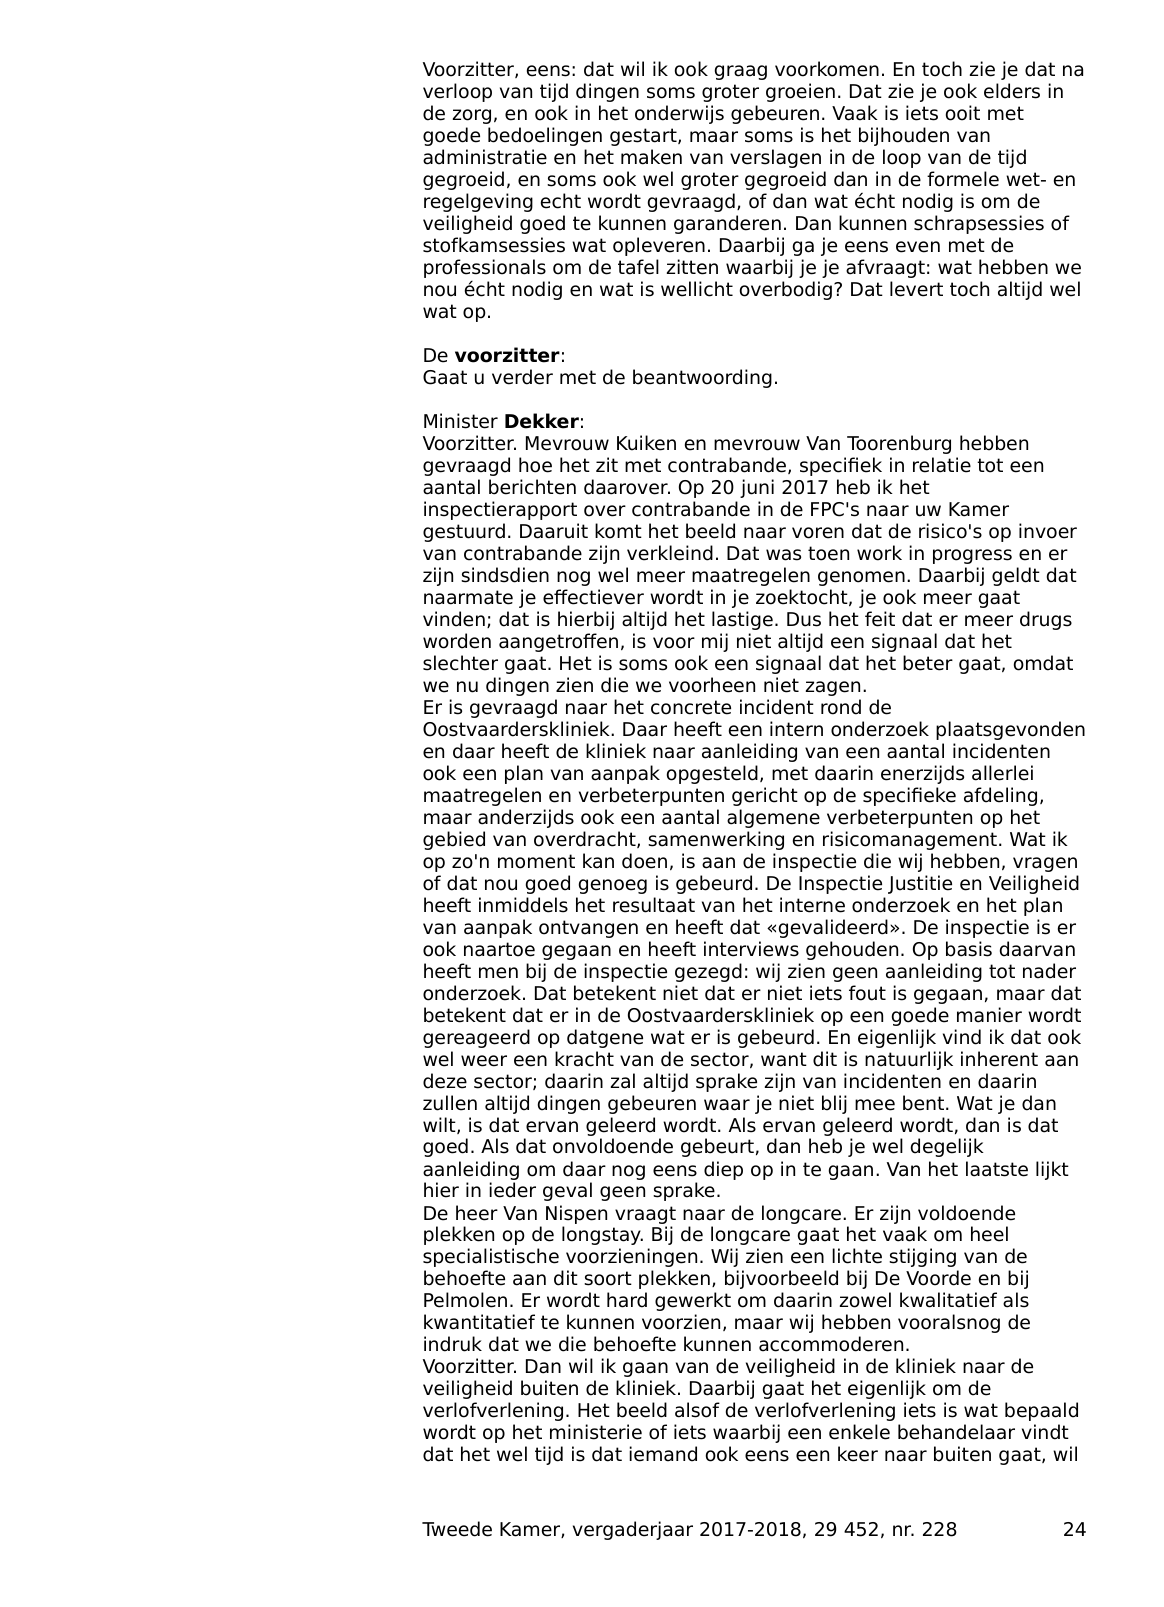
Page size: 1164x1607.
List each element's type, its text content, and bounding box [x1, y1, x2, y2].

text Voorzitter, eens: dat wil ik ook graag voorkomen. En toch zie je dat na verloop van tijd dingen soms groter groeien. Dat zie je ook elders in de zorg, en ook in het onderwijs gebeuren. Vaak is iets ooit met goede bedoelingen gestart, maar soms is het bijhouden van administratie en het maken van verslagen in de loop van de tijd gegroeid, en soms ook wel groter gegroeid dan in de formele wet- en regelgeving echt wordt gevraagd, of dan wat écht nodig is om de veiligheid goed te kunnen garanderen. Dan kunnen schrapsessies of stofkamsessies wat opleveren. Daarbij ga je eens even met de professionals om de tafel zitten waarbij je je afvraagt: wat hebben we nou écht nodig en wat is wellicht overbodig? Dat levert toch altijd wel wat op. [422, 59, 1087, 323]
text Voorzitter. Mevrouw Kuiken en mevrouw Van Toorenburg hebben gevraagd hoe het zit met contrabande, specifiek in relatie tot een aantal berichten daarover. Op 20 juni 2017 heb ik het inspectierapport over contrabande in de FPC's naar uw Kamer gestuurd. Daaruit komt het beeld naar voren dat de risico's op invoer van contrabande zijn verkleind. Dat was toen work in progress en er zijn sindsdien nog wel meer maatregelen genomen. Daarbij geldt dat naarmate je effectiever wordt in je zoektocht, je ook meer gaat vinden; dat is hierbij altijd het lastige. Dus het feit dat er meer drugs worden aangetroffen, is voor mij niet altijd een signaal dat het slechter gaat. Het is soms ook een signaal dat het beter gaat, omdat we nu dingen zien die we voorheen niet zagen. [422, 433, 1087, 697]
text Minister Dekker: [422, 411, 1087, 433]
text De voorzitter: [422, 345, 1087, 367]
text De heer Van Nispen vraagt naar de longcare. Er zijn voldoende plekken op de longstay. Bij de longcare gaat het vaak om heel specialistische voorzieningen. Wij zien een lichte stijging van de behoefte aan dit soort plekken, bijvoorbeeld bij De Voorde en bij Pelmolen. Er wordt hard gewerkt om daarin zowel kwalitatief als kwantitatief te kunnen voorzien, maar wij hebben vooralsnog de indruk dat we die behoefte kunnen accommoderen. [422, 1202, 1087, 1356]
text Gaat u verder met de beantwoording. [422, 367, 1087, 389]
text Voorzitter. Dan wil ik gaan van de veiligheid in de kliniek naar de veiligheid buiten de kliniek. Daarbij gaat het eigenlijk om de verlofverlening. Het beeld alsof de verlofverlening iets is wat bepaald wordt op het ministerie of iets waarbij een enkele behandelaar vindt dat het wel tijd is dat iemand ook eens een keer naar buiten gaat, wil [422, 1356, 1087, 1466]
text Er is gevraagd naar het concrete incident rond de Oostvaarderskliniek. Daar heeft een intern onderzoek plaatsgevonden en daar heeft de kliniek naar aanleiding van een aantal incidenten ook een plan van aanpak opgesteld, met daarin enerzijds allerlei maatregelen en verbeterpunten gericht op de specifieke afdeling, maar anderzijds ook een aantal algemene verbeterpunten op het gebied van overdracht, samenwerking en risicomanagement. Wat ik op zo'n moment kan doen, is aan de inspectie die wij hebben, vragen of dat nou goed genoeg is gebeurd. De Inspectie Justitie en Veiligheid heeft inmiddels het resultaat van het interne onderzoek en het plan van aanpak ontvangen en heeft dat «gevalideerd». De inspectie is er ook naartoe gegaan en heeft interviews gehouden. Op basis daarvan heeft men bij de inspectie gezegd: wij zien geen aanleiding tot nader onderzoek. Dat betekent niet dat er niet iets fout is gegaan, maar dat betekent dat er in de Oostvaarderskliniek op een goede manier wordt gereageerd op datgene wat er is gebeurd. En eigenlijk vind ik dat ook wel weer een kracht van de sector, want dit is natuurlijk inherent aan deze sector; daarin zal altijd sprake zijn van incidenten en daarin zullen altijd dingen gebeuren waar je niet blij mee bent. Wat je dan wilt, is dat ervan geleerd wordt. Als ervan geleerd wordt, dan is dat goed. Als dat onvoldoende gebeurt, dan heb je wel degelijk aanleiding om daar nog eens diep op in te gaan. Van het laatste lijkt hier in ieder geval geen sprake. [422, 697, 1087, 1202]
